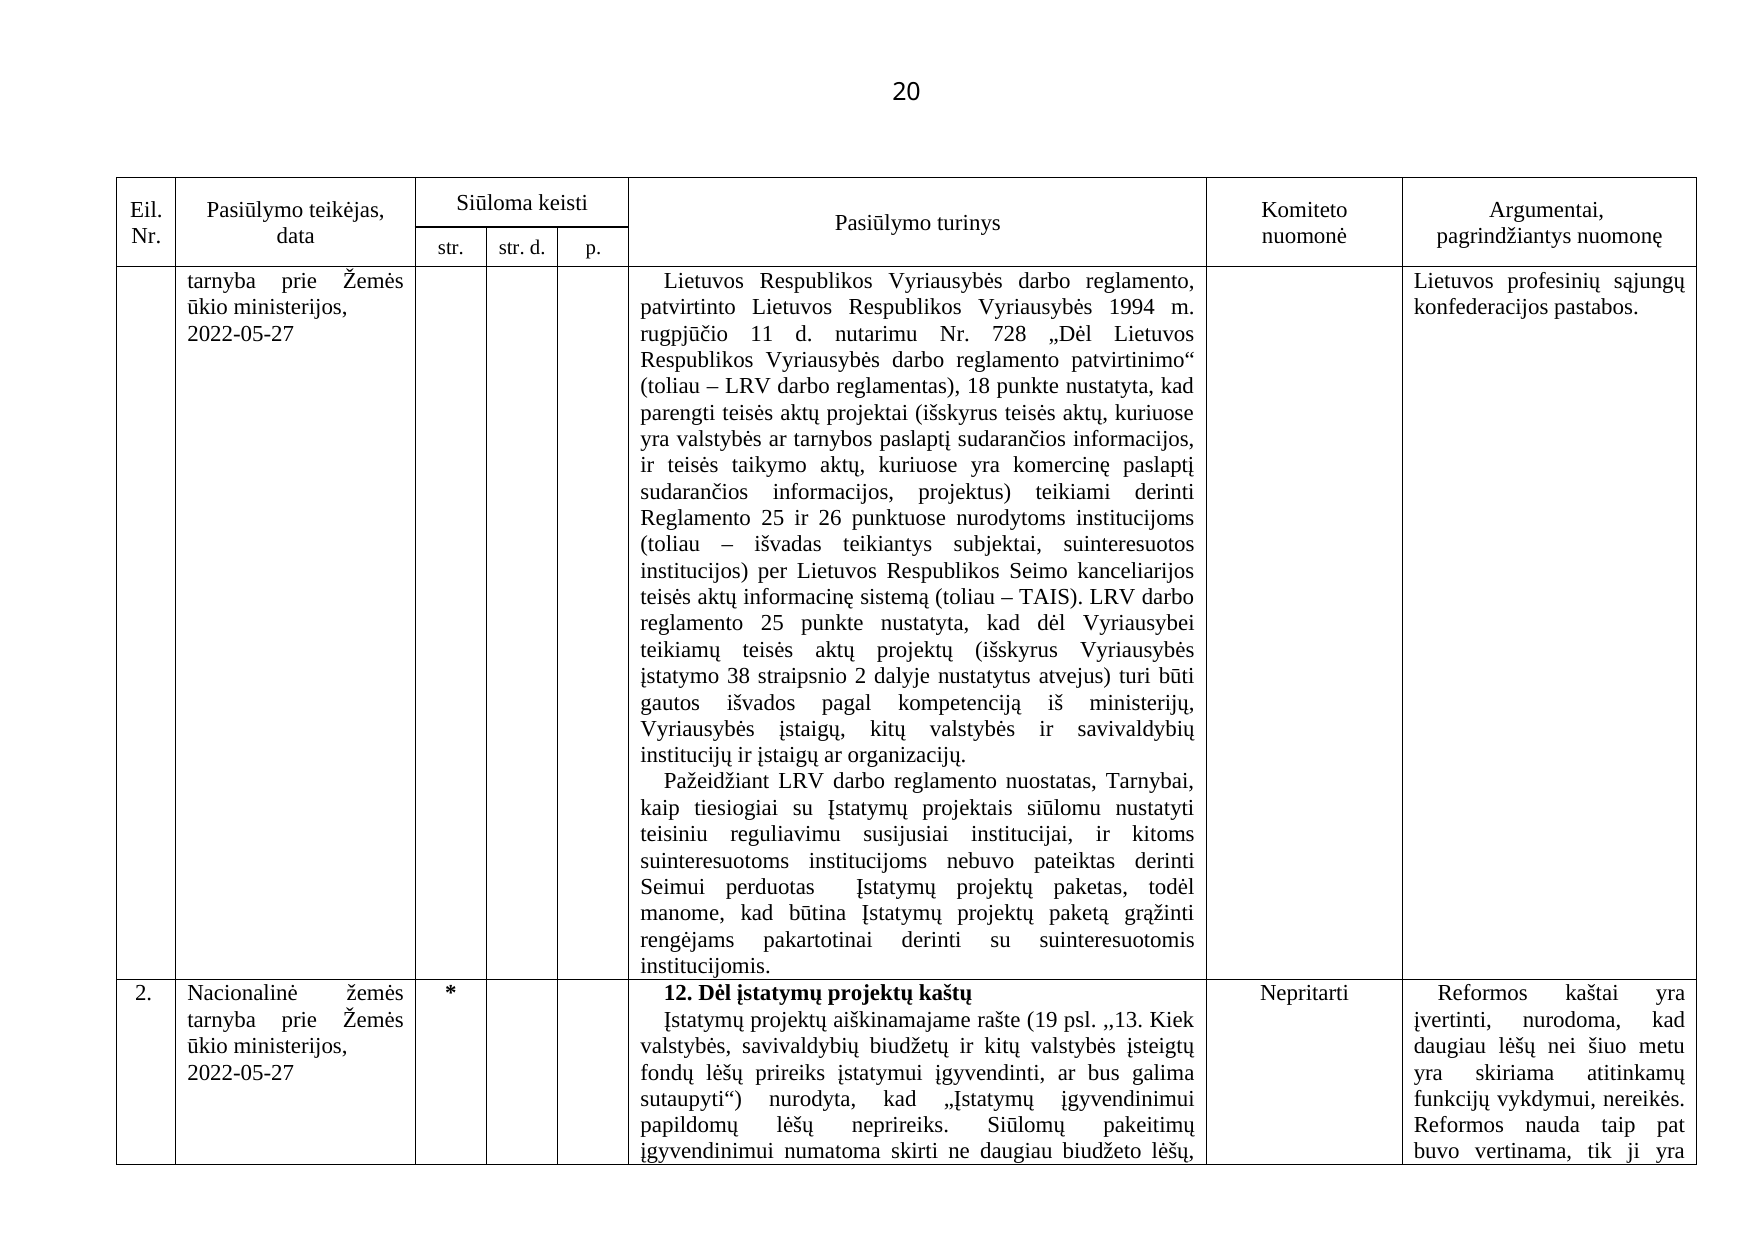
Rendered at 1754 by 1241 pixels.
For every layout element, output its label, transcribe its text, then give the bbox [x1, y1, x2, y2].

table_cell [558, 267, 628, 978]
table_header Pasiūlymo teikėjas, data [176, 178, 415, 266]
table_header Argumentai, pagrindžiantys nuomonę [1403, 178, 1696, 266]
table_cell [416, 267, 486, 978]
table_cell tarnyba prie Žemės ūkio ministerijos, 2022-05-27 [176, 267, 415, 978]
table_cell * [416, 980, 486, 1164]
table_header Eil. Nr. [117, 178, 175, 266]
table_cell [1207, 267, 1402, 978]
table_cell str. d. [487, 228, 557, 266]
table_cell [117, 267, 175, 978]
table_cell str. [416, 228, 486, 266]
table_cell Nepritarti [1207, 980, 1402, 1164]
table_cell Nacionalinė žemės tarnyba prie Žemės ūkio ministerijos, 2022-05-27 [176, 980, 415, 1164]
table_cell 12. Dėl įstatymų projektų kaštų Įstatymų projektų aiškinamajame rašte (19 psl. ,,13. Kiek valstybės, savivaldybių biudžetų ir kitų valstybės įsteigtų fondų lėšų prireiks įstatymui įgyvendinti, ar bus galima sutaupyti“) nurodyta, kad „Įstatymų įgyvendinimui papildomų lėšų neprireiks. Siūlomų pakeitimų įgyvendinimui numatoma skirti ne daugiau biudžeto lėšų, [629, 980, 1206, 1164]
table_cell [558, 980, 628, 1164]
table_cell [487, 980, 557, 1164]
table_header Komiteto nuomonė [1207, 178, 1402, 266]
table_header Pasiūlymo turinys [629, 178, 1206, 266]
table_cell Reformos kaštai yra įvertinti, nurodoma, kad daugiau lėšų nei šiuo metu yra skiriama atitinkamų funkcijų vykdymui, nereikės. Reformos nauda taip pat buvo vertinama, tik ji yra [1403, 980, 1696, 1164]
table_cell Lietuvos profesinių sąjungų konfederacijos pastabos. [1403, 267, 1696, 978]
table_cell p. [558, 228, 628, 266]
table_header Siūloma keisti [416, 178, 628, 226]
table_cell 2. [117, 980, 175, 1164]
table_cell [487, 267, 557, 978]
table_cell Lietuvos Respublikos Vyriausybės darbo reglamento, patvirtinto Lietuvos Respublikos Vyriausybės 1994 m. rugpjūčio 11 d. nutarimu Nr. 728 „Dėl Lietuvos Respublikos Vyriausybės darbo reglamento patvirtinimo“ (toliau – LRV darbo reglamentas), 18 punkte nustatyta, kad parengti teisės aktų projektai (išskyrus teisės aktų, kuriuose yra valstybės ar tarnybos paslaptį sudarančios informacijos, ir teisės taikymo aktų, kuriuose yra komercinę paslaptį sudarančios informacijos, projektus) teikiami derinti Reglamento 25 ir 26 punktuose nurodytoms institucijoms (toliau – išvadas teikiantys subjektai, suinteresuotos institucijos) per Lietuvos Respublikos Seimo kanceliarijos teisės aktų informacinę sistemą (toliau – TAIS). LRV darbo reglamento 25 punkte nustatyta, kad dėl Vyriausybei teikiamų teisės aktų projektų (išskyrus Vyriausybės įstatymo 38 straipsnio 2 dalyje nustatytus atvejus) turi būti gautos išvados pagal kompetenciją iš ministerijų, Vyriausybės įstaigų, kitų valstybės ir savivaldybių institucijų ir įstaigų ar organizacijų. Pažeidžiant LRV darbo reglamento nuostatas, Tarnybai, kaip tiesiogiai su Įstatymų projektais siūlomu nustatyti teisiniu reguliavimu susijusiai institucijai, ir kitoms suinteresuotoms institucijoms nebuvo pateiktas derinti Seimui perduotas Įstatymų projektų paketas, todėl manome, kad būtina Įstatymų projektų paketą grąžinti rengėjams pakartotinai derinti su suinteresuotomis institucijomis. [629, 267, 1206, 978]
